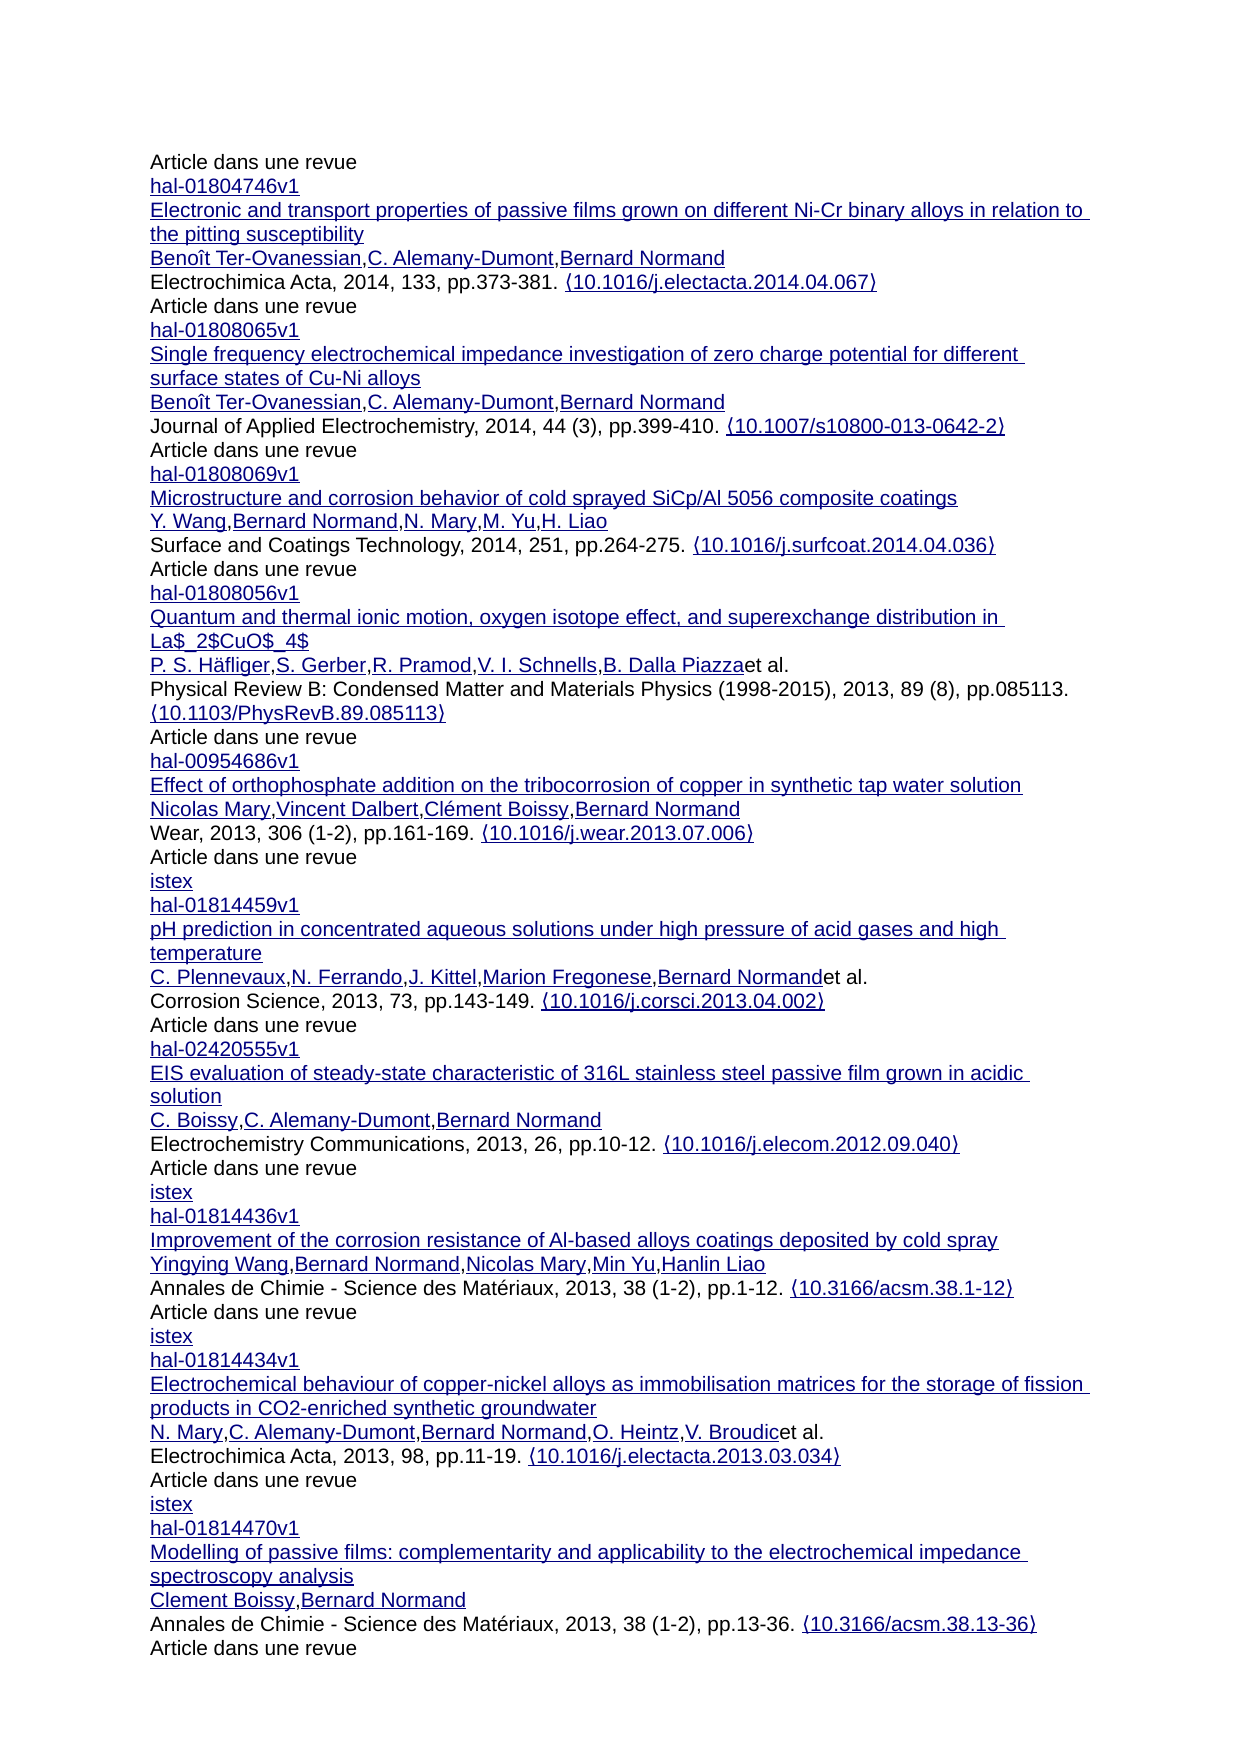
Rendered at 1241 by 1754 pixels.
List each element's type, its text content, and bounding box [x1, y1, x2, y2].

table_cell EIS evaluation of steady-state characteristic of 316L stainless steel passive film grown in acidic solution C. Boissy,C. Alemany-Dumont,Bernard Normand Electrochemistry Communications, 2013, 26, pp.10-12. ⟨10.1016/j.elecom.2012.09.040⟩ Article dans une revue istex hal-01814436v1 [150, 1060, 1090, 1228]
table_cell the pitting susceptibility Benoît Ter-Ovanessian,C. Alemany-Dumont,Bernard Normand Electrochimica Acta, 2014, 133, pp.373-381. ⟨10.1016/j.electacta.2014.04.067⟩ Article dans une revue hal-01808065v1 [150, 220, 1090, 342]
table_cell Article dans une revue hal-01804746v1 [150, 150, 1090, 198]
table_cell Electrochemical behaviour of copper-nickel alloys as immobilisation matrices for the storage of fission [150, 1372, 1090, 1393]
table_cell Improvement of the corrosion resistance of Al-based alloys coatings deposited by cold spray Yingying Wang,Bernard Normand,Nicolas Mary,Min Yu,Hanlin Liao Annales de Chimie - Science des Matériaux, 2013, 38 (1-2), pp.1-12. ⟨10.3166/acsm.38.1-12⟩ Article dans une revue istex hal-01814434v1 [150, 1228, 1090, 1372]
table_cell Quantum and thermal ionic motion, oxygen isotope effect, and superexchange distribution in La$_2$CuO$_4$ P. S. Häfliger,S. Gerber,R. Pramod,V. I. Schnells,B. Dalla Piazzaet al. Physical Review B: Condensed Matter and Materials Physics (1998-2015), 2013, 89 (8), pp.085113. ⟨10.1103/PhysRevB.89.085113⟩ Article dans une revue hal-00954686v1 [150, 605, 1090, 773]
table_cell products in CO2-enriched synthetic groundwater N. Mary,C. Alemany-Dumont,Bernard Normand,O. Heintz,V. Broudicet al. Electrochimica Acta, 2013, 98, pp.11-19. ⟨10.1016/j.electacta.2013.03.034⟩ Article dans une revue istex hal-01814470v1 [150, 1394, 1090, 1539]
table_cell Microstructure and corrosion behavior of cold sprayed SiCp/Al 5056 composite coatings Y. Wang,Bernard Normand,N. Mary,M. Yu,H. Liao Surface and Coatings Technology, 2014, 251, pp.264-275. ⟨10.1016/j.surfcoat.2014.04.036⟩ Article dans une revue hal-01808056v1 [150, 485, 1090, 605]
table_cell Effect of orthophosphate addition on the tribocorrosion of copper in synthetic tap water solution Nicolas Mary,Vincent Dalbert,Clément Boissy,Bernard Normand Wear, 2013, 306 (1-2), pp.161-169. ⟨10.1016/j.wear.2013.07.006⟩ Article dans une revue istex hal-01814459v1 [150, 773, 1090, 917]
table_cell Modelling of passive films: complementarity and applicability to the electrochemical impedance spectroscopy analysis Clement Boissy,Bernard Normand Annales de Chimie - Science des Matériaux, 2013, 38 (1-2), pp.13-36. ⟨10.3166/acsm.38.13-36⟩ Article dans une revue [150, 1540, 1090, 1659]
table_cell Electronic and transport properties of passive films grown on different Ni-Cr binary alloys in relation to [150, 198, 1090, 219]
table_cell Single frequency electrochemical impedance investigation of zero charge potential for different surface states of Cu-Ni alloys Benoît Ter-Ovanessian,C. Alemany-Dumont,Bernard Normand Journal of Applied Electrochemistry, 2014, 44 (3), pp.399-410. ⟨10.1007/s10800-013-0642-2⟩ Article dans une revue hal-01808069v1 [150, 342, 1090, 485]
table_cell pH prediction in concentrated aqueous solutions under high pressure of acid gases and high temperature C. Plennevaux,N. Ferrando,J. Kittel,Marion Fregonese,Bernard Normandet al. Corrosion Science, 2013, 73, pp.143-149. ⟨10.1016/j.corsci.2013.04.002⟩ Article dans une revue hal-02420555v1 [150, 917, 1090, 1060]
